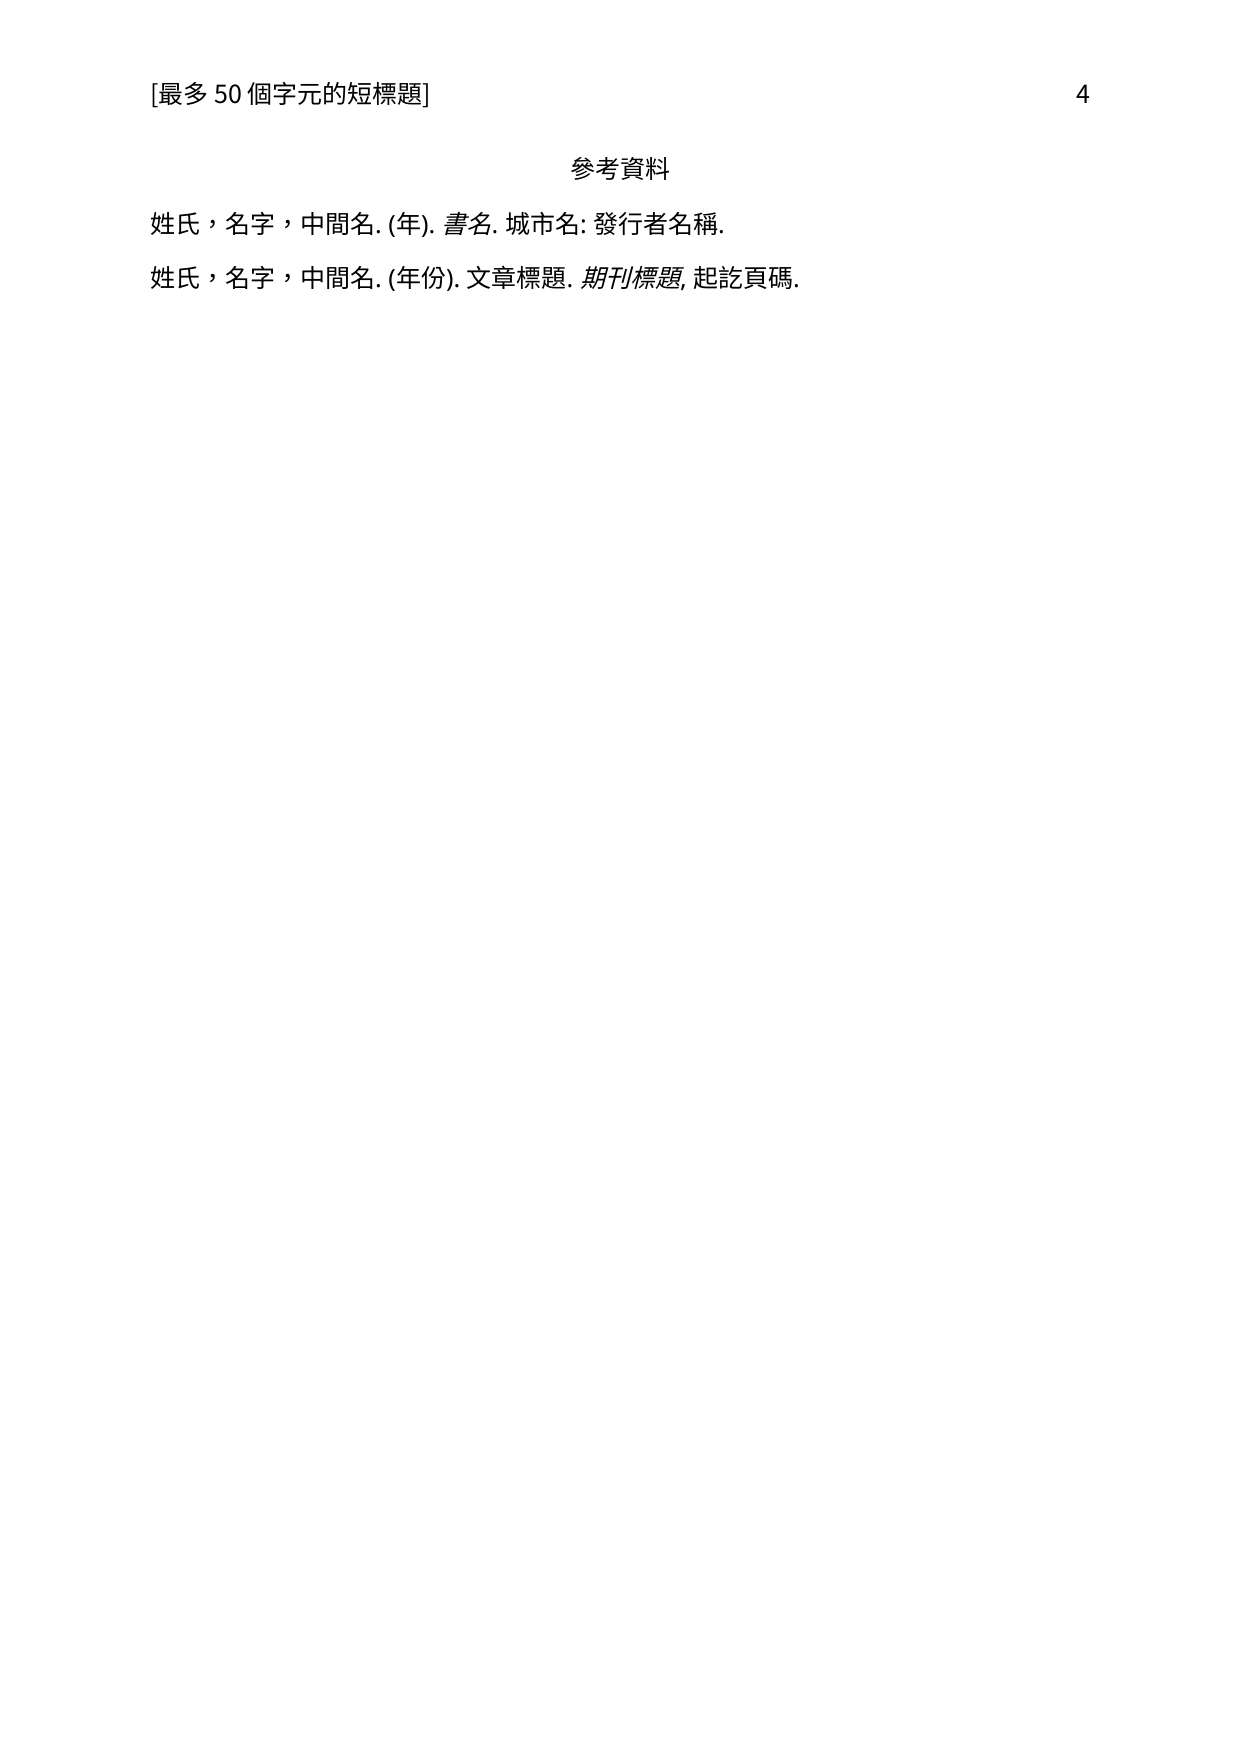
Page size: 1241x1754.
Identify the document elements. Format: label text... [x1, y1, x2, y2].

text 姓氏，名字，中間名. (年). 書名. 城市名: 發行者名稱. [150, 204, 1090, 241]
subtitle 參考資料 [150, 150, 1090, 186]
text 姓氏，名字，中間名. (年份). 文章標題. 期刊標題, 起訖頁碼. [150, 259, 1090, 295]
